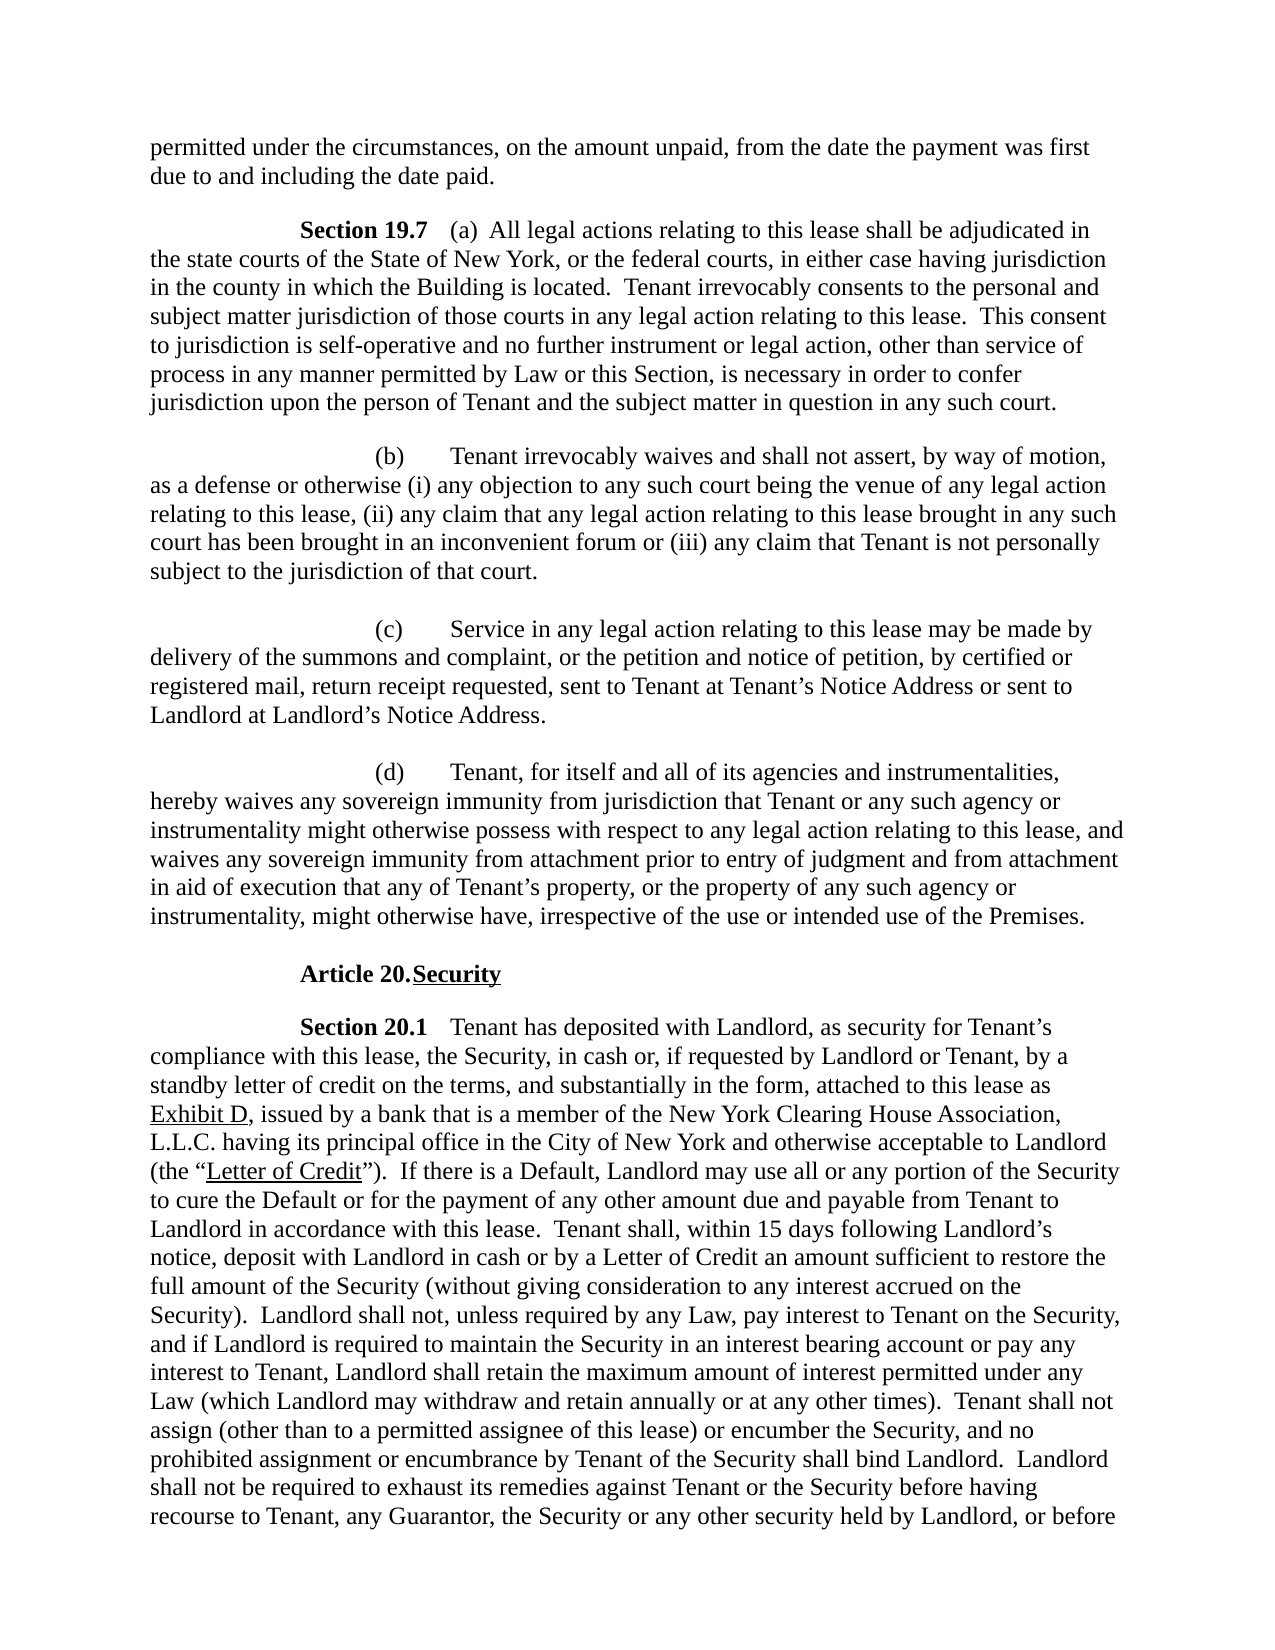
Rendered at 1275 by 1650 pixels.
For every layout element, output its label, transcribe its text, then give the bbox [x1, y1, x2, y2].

text (d) Tenant, for itself and all of its agencies and instrumentalities, hereby waives any sovereign immunity from jurisdiction that Tenant or any such agency or instrumentality might otherwise possess with respect to any legal action relating to this lease, and waives any sovereign immunity from attachment prior to entry of judgment and from attachment in aid of execution that any of Tenant’s property, or the property of any such agency or instrumentality, might otherwise have, irrespective of the use or intended use of the Premises. [150, 757, 1125, 930]
subtitle permitted under the circumstances, on the amount unpaid, from the date the payment was first due to and including the date paid. [150, 132, 1125, 190]
subtitle Security [300, 959, 1125, 987]
subtitle (a) All legal actions relating to this lease shall be adjudicated in the state courts of the State of New York, or the federal courts, in either case having jurisdiction in the county in which the Building is located. Tenant irrevocably consents to the personal and subject matter jurisdiction of those courts in any legal action relating to this lease. This consent to jurisdiction is self-operative and no further instrument or legal action, other than service of process in any manner permitted by Law or this Section, is necessary in order to confer jurisdiction upon the person of Tenant and the subject matter in question in any such court. [150, 215, 1125, 416]
text (c) Service in any legal action relating to this lease may be made by delivery of the summons and complaint, or the petition and notice of petition, by certified or registered mail, return receipt requested, sent to Tenant at Tenant’s Notice Address or sent to Landlord at Landlord’s Notice Address. [150, 614, 1125, 729]
subtitle Tenant has deposited with Landlord, as security for Tenant’s compliance with this lease, the Security, in cash or, if requested by Landlord or Tenant, by a standby letter of credit on the terms, and substantially in the form, attached to this lease as Exhibit D, issued by a bank that is a member of the New York Clearing House Association, L.L.C. having its principal office in the City of New York and otherwise acceptable to Landlord (the “Letter of Credit”). If there is a Default, Landlord may use all or any portion of the Security to cure the Default or for the payment of any other amount due and payable from Tenant to Landlord in accordance with this lease. Tenant shall, within 15 days following Landlord’s notice, deposit with Landlord in cash or by a Letter of Credit an amount sufficient to restore the full amount of the Security (without giving consideration to any interest accrued on the Security). Landlord shall not, unless required by any Law, pay interest to Tenant on the Security, and if Landlord is required to maintain the Security in an interest bearing account or pay any interest to Tenant, Landlord shall retain the maximum amount of interest permitted under any Law (which Landlord may withdraw and retain annually or at any other times). Tenant shall not assign (other than to a permitted assignee of this lease) or encumber the Security, and no prohibited assignment or encumbrance by Tenant of the Security shall bind Landlord. Landlord shall not be required to exhaust its remedies against Tenant or the Security before having recourse to Tenant, any Guarantor, the Security or any other security held by Landlord, or before [150, 1012, 1125, 1530]
text (b) Tenant irrevocably waives and shall not assert, by way of motion, as a defense or otherwise (i) any objection to any such court being the venue of any legal action relating to this lease, (ii) any claim that any legal action relating to this lease brought in any such court has been brought in an inconvenient forum or (iii) any claim that Tenant is not personally subject to the jurisdiction of that court. [150, 441, 1125, 585]
